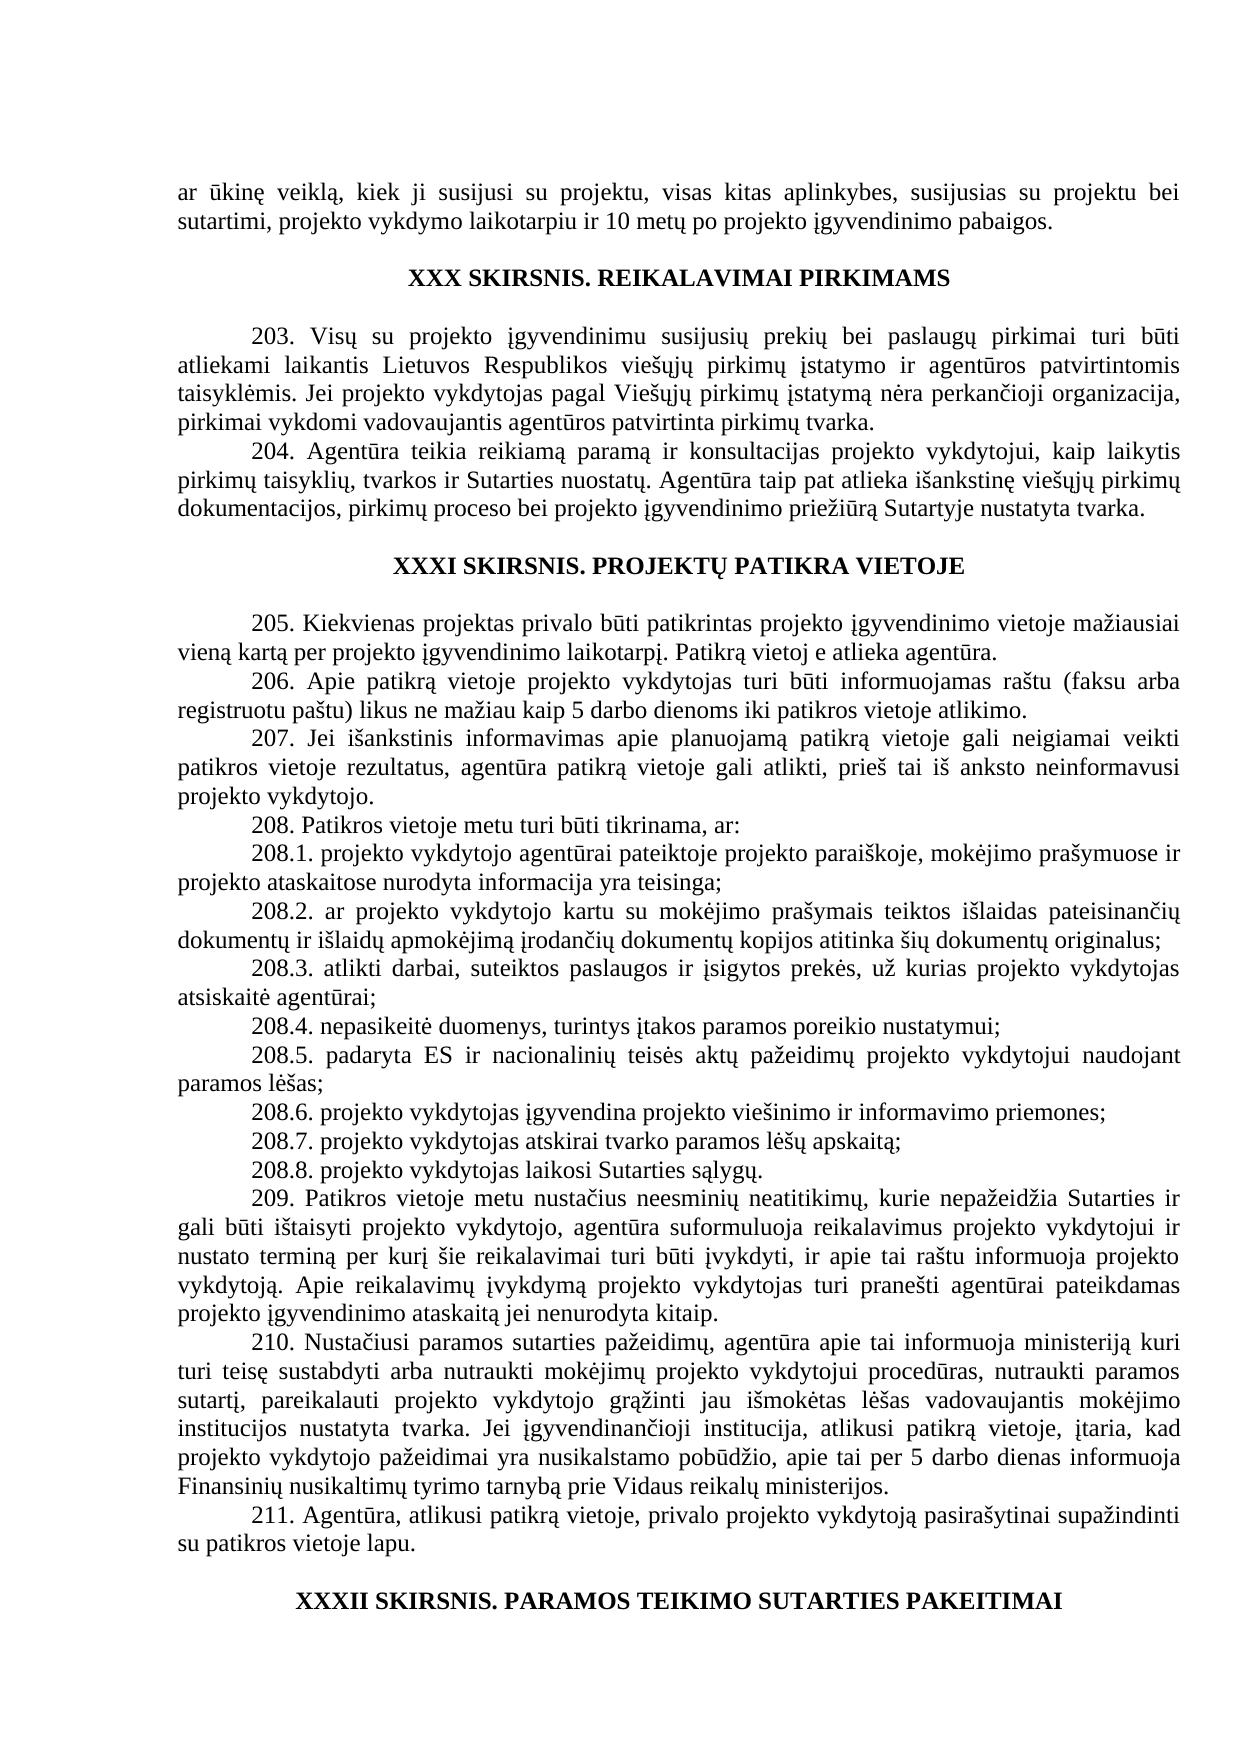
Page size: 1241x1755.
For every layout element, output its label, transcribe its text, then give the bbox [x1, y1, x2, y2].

text 208.7. projekto vykdytojas atskirai tvarko paramos lėšų apskaitą; [177, 1126, 1181, 1155]
text XXXI SKIRSNIS. PROJEKTŲ PATIKRA VIETOJE [177, 551, 1181, 580]
text 208.2. ar projekto vykdytojo kartu su mokėjimo prašymais teiktos išlaidas pateisinančių dokumentų ir išlaidų apmokėjimą įrodančių dokumentų kopijos atitinka šių dokumentų originalus; [177, 896, 1181, 953]
text 210. Nustačiusi paramos sutarties pažeidimų, agentūra apie tai informuoja ministeriją kuri turi teisę sustabdyti arba nutraukti mokėjimų projekto vykdytojui procedūras, nutraukti paramos sutartį, pareikalauti projekto vykdytojo grąžinti jau išmokėtas lėšas vadovaujantis mokėjimo institucijos nustatyta tvarka. Jei įgyvendinančioji institucija, atlikusi patikrą vietoje, įtaria, kad projekto vykdytojo pažeidimai yra nusikalstamo pobūdžio, apie tai per 5 darbo dienas informuoja Finansinių nusikaltimų tyrimo tarnybą prie Vidaus reikalų ministerijos. [177, 1327, 1181, 1500]
text 204. Agentūra teikia reikiamą paramą ir konsultacijas projekto vykdytojui, kaip laikytis pirkimų taisyklių, tvarkos ir Sutarties nuostatų. Agentūra taip pat atlieka išankstinę viešųjų pirkimų dokumentacijos, pirkimų proceso bei projekto įgyvendinimo priežiūrą Sutartyje nustatyta tvarka. [177, 436, 1181, 522]
text XXX SKIRSNIS. REIKALAVIMAI PIRKIMAMS [177, 263, 1181, 292]
text 208. Patikros vietoje metu turi būti tikrinama, ar: [177, 810, 1181, 838]
text 208.6. projekto vykdytojas įgyvendina projekto viešinimo ir informavimo priemones; [177, 1097, 1181, 1126]
text XXXII SKIRSNIS. PARAMOS TEIKIMO SUTARTIES PAKEITIMAI [177, 1586, 1181, 1615]
text 208.1. projekto vykdytojo agentūrai pateiktoje projekto paraiškoje, mokėjimo prašymuose ir projekto ataskaitose nurodyta informacija yra teisinga; [177, 838, 1181, 896]
text 203. Visų su projekto įgyvendinimu susijusių prekių bei paslaugų pirkimai turi būti atliekami laikantis Lietuvos Respublikos viešųjų pirkimų įstatymo ir agentūros patvirtintomis taisyklėmis. Jei projekto vykdytojas pagal Viešųjų pirkimų įstatymą nėra perkančioji organizacija, pirkimai vykdomi vadovaujantis agentūros patvirtinta pirkimų tvarka. [177, 321, 1181, 436]
text 206. Apie patikrą vietoje projekto vykdytojas turi būti informuojamas raštu (faksu arba registruotu paštu) likus ne mažiau kaip 5 darbo dienoms iki patikros vietoje atlikimo. [177, 666, 1181, 723]
text 207. Jei išankstinis informavimas apie planuojamą patikrą vietoje gali neigiamai veikti patikros vietoje rezultatus, agentūra patikrą vietoje gali atlikti, prieš tai iš anksto neinformavusi projekto vykdytojo. [177, 723, 1181, 810]
text ar ūkinę veiklą, kiek ji susijusi su projektu, visas kitas aplinkybes, susijusias su projektu bei sutartimi, projekto vykdymo laikotarpiu ir 10 metų po projekto įgyvendinimo pabaigos. [177, 177, 1181, 235]
text 208.8. projekto vykdytojas laikosi Sutarties sąlygų. [177, 1155, 1181, 1183]
text 211. Agentūra, atlikusi patikrą vietoje, privalo projekto vykdytoją pasirašytinai supažindinti su patikros vietoje lapu. [177, 1500, 1181, 1557]
text 208.4. nepasikeitė duomenys, turintys įtakos paramos poreikio nustatymui; [177, 1011, 1181, 1040]
text 208.5. padaryta ES ir nacionalinių teisės aktų pažeidimų projekto vykdytojui naudojant paramos lėšas; [177, 1040, 1181, 1097]
text 209. Patikros vietoje metu nustačius neesminių neatitikimų, kurie nepažeidžia Sutarties ir gali būti ištaisyti projekto vykdytojo, agentūra suformuluoja reikalavimus projekto vykdytojui ir nustato terminą per kurį šie reikalavimai turi būti įvykdyti, ir apie tai raštu informuoja projekto vykdytoją. Apie reikalavimų įvykdymą projekto vykdytojas turi pranešti agentūrai pateikdamas projekto įgyvendinimo ataskaitą jei nenurodyta kitaip. [177, 1183, 1181, 1327]
text 205. Kiekvienas projektas privalo būti patikrintas projekto įgyvendinimo vietoje mažiausiai vieną kartą per projekto įgyvendinimo laikotarpį. Patikrą vietoj e atlieka agentūra. [177, 608, 1181, 666]
text 208.3. atlikti darbai, suteiktos paslaugos ir įsigytos prekės, už kurias projekto vykdytojas atsiskaitė agentūrai; [177, 953, 1181, 1011]
